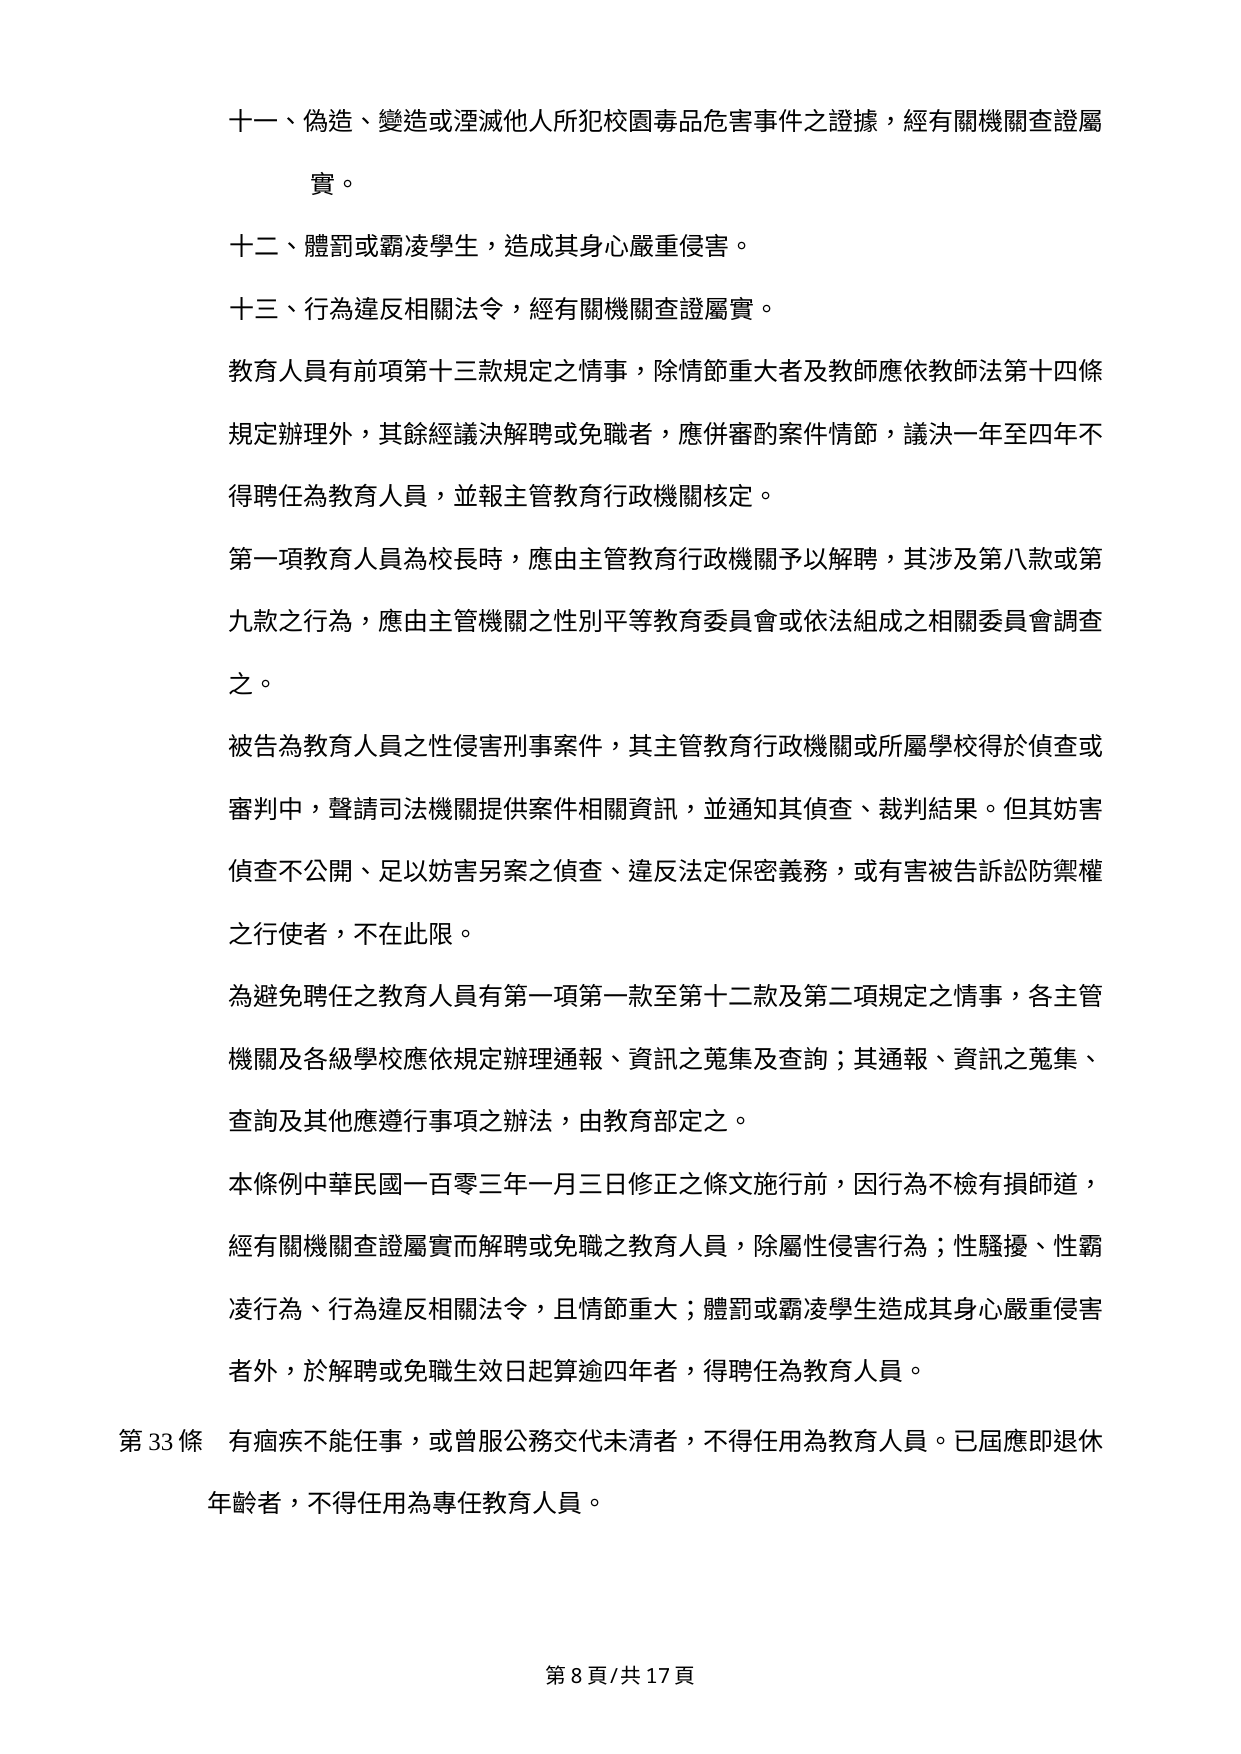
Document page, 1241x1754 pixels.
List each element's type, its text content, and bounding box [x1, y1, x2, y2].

text 教育人員有前項第十三款規定之情事，除情節重大者及教師應依教師法第十四條規定辦理外，其餘經議決解聘或免職者，應併審酌案件情節，議決一年至四年不得聘任為教育人員，並報主管教育行政機關核定。 [229, 328, 1122, 516]
text 十三、行為違反相關法令，經有關機關查證屬實。 [118, 266, 1122, 328]
text 被告為教育人員之性侵害刑事案件，其主管教育行政機關或所屬學校得於偵查或審判中，聲請司法機關提供案件相關資訊，並通知其偵查、裁判結果。但其妨害偵查不公開、足以妨害另案之偵查、違反法定保密義務，或有害被告訴訟防禦權之行使者，不在此限。 [229, 703, 1122, 953]
text 本條例中華民國一百零三年一月三日修正之條文施行前，因行為不檢有損師道，經有關機關查證屬實而解聘或免職之教育人員，除屬性侵害行為；性騷擾、性霸凌行為、行為違反相關法令，且情節重大；體罰或霸凌學生造成其身心嚴重侵害者外，於解聘或免職生效日起算逾四年者，得聘任為教育人員。 [229, 1141, 1122, 1391]
text 為避免聘任之教育人員有第一項第一款至第十二款及第二項規定之情事，各主管機關及各級學校應依規定辦理通報、資訊之蒐集及查詢；其通報、資訊之蒐集、查詢及其他應遵行事項之辦法，由教育部定之。 [229, 953, 1122, 1141]
text 十二、體罰或霸凌學生，造成其身心嚴重侵害。 [118, 203, 1122, 266]
text 十一、偽造、變造或湮滅他人所犯校園毒品危害事件之證據，經有關機關查證屬實。 [229, 78, 1122, 203]
text 第33條 有痼疾不能任事，或曾服公務交代未清者，不得任用為教育人員。已屆應即退休年齡者，不得任用為專任教育人員。 [118, 1397, 1122, 1522]
text 第一項教育人員為校長時，應由主管教育行政機關予以解聘，其涉及第八款或第九款之行為，應由主管機關之性別平等教育委員會或依法組成之相關委員會調查之。 [229, 516, 1122, 703]
